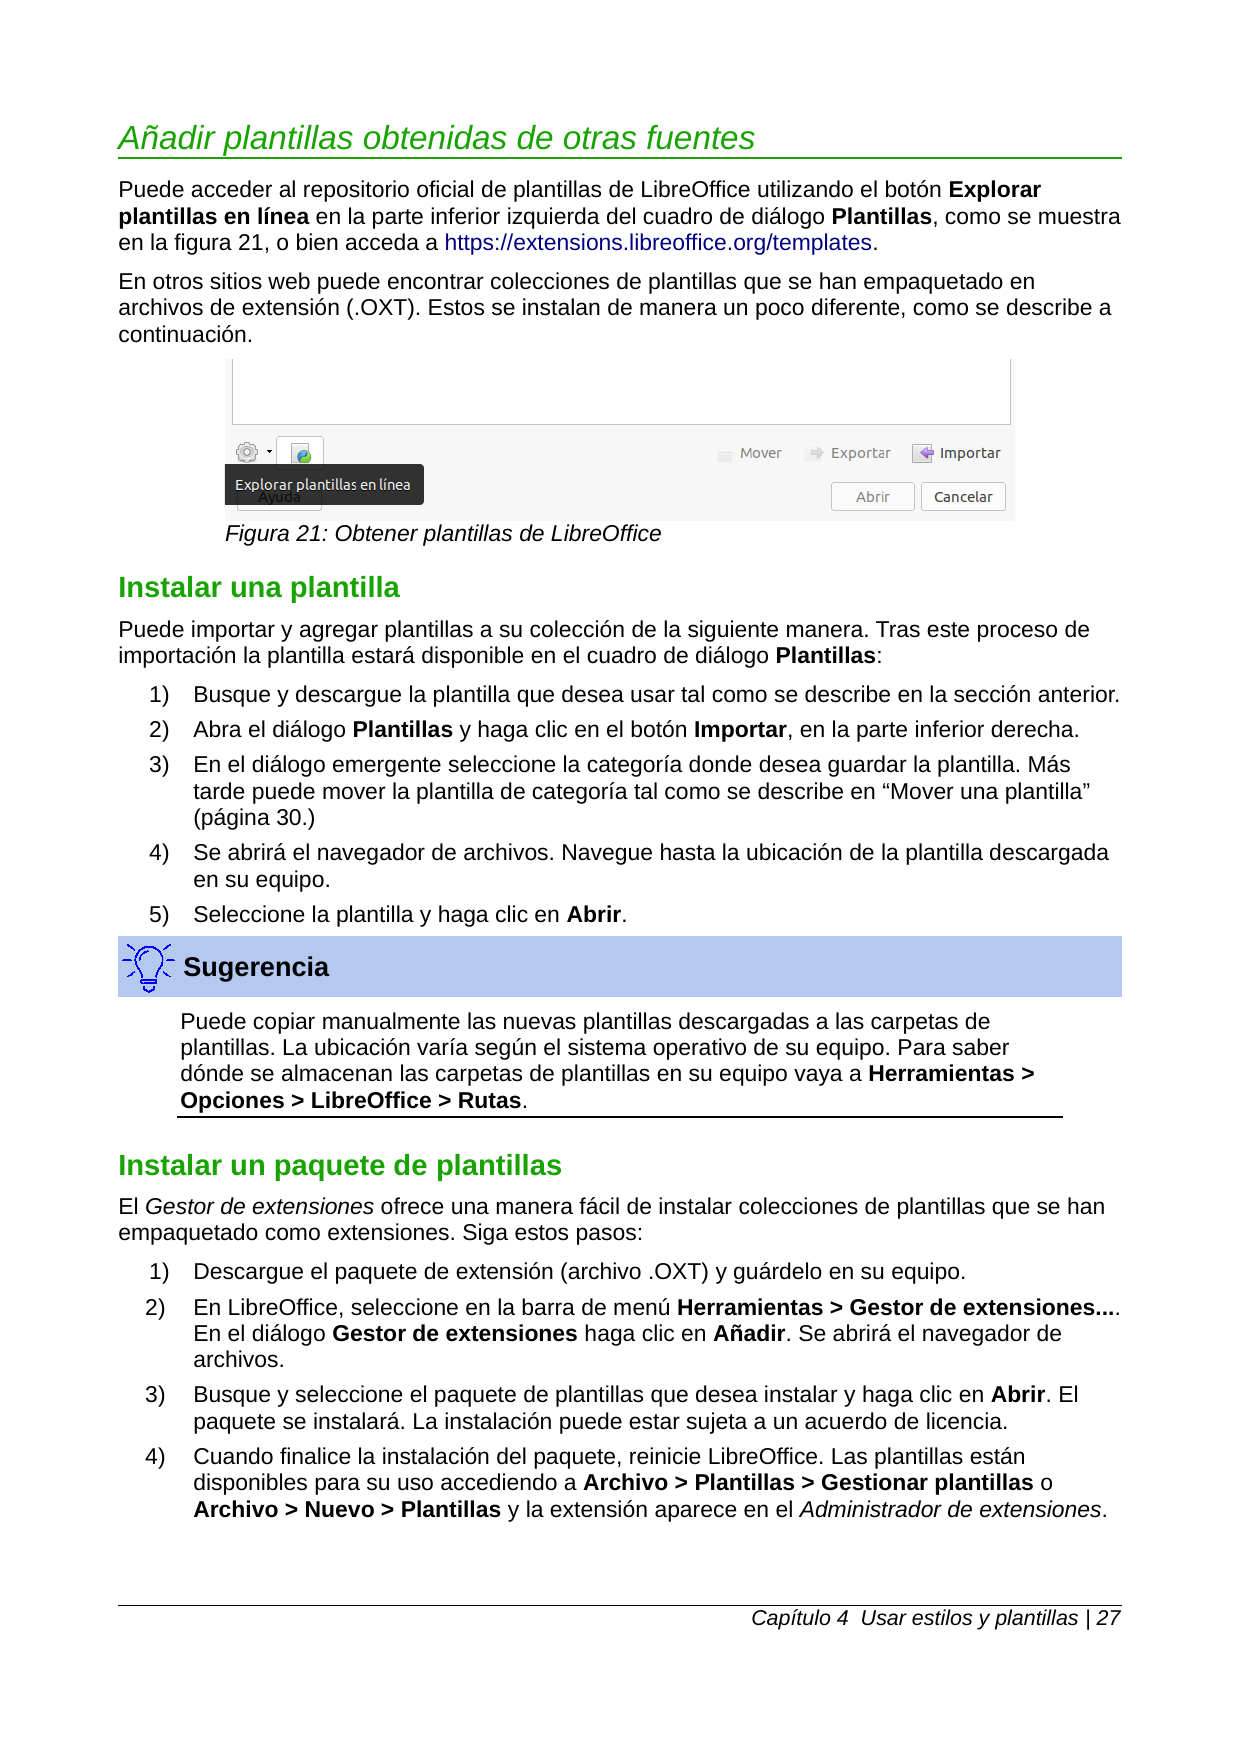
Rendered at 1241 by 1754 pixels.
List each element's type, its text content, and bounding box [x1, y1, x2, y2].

subtitle Añadir plantillas obtenidas de otras fuentes [118, 118, 1122, 157]
picture [119, 936, 179, 997]
text Figura 21: Obtener plantillas de LibreOffice [225, 521, 1015, 547]
list En LibreOffice, seleccione en la barra de menú Herramientas > Gestor de extensiones.... En el diálogo Gestor de extensiones haga clic en Añadir. Se abrirá el navegador de archivos. [165, 1293, 1122, 1372]
text Puede copiar manualmente las nuevas plantillas descargadas a las carpetas de plantillas. La ubicación varía según el sistema operativo de su equipo. Para saber dónde se almacenan las carpetas de plantillas en su equipo vaya a Herramientas > Opciones > LibreOffice > Rutas. [177, 1005, 1063, 1116]
list Cuando finalice la instalación del paquete, reinicie LibreOffice. Las plantillas están disponibles para su uso accediendo a Archivo > Plantillas > Gestionar plantillas o Archivo > Nuevo > Plantillas y la extensión aparece en el Administrador de extensiones. [165, 1443, 1122, 1522]
subtitle Sugerencia [179, 936, 1122, 997]
list Se abrirá el navegador de archivos. Navegue hasta la ubicación de la plantilla descargada en su equipo. [169, 839, 1122, 892]
picture [224, 359, 1016, 521]
text Puede acceder al repositorio oficial de plantillas de LibreOffice utilizando el botón Explorar plantillas en línea en la parte inferior izquierda del cuadro de diálogo Plantillas, como se muestra en la figura 21, o bien acceda a https://extensions.libreoffice.org/templates. [118, 176, 1122, 255]
subtitle Instalar un paquete de plantillas [118, 1148, 1122, 1181]
list Seleccione la plantilla y haga clic en Abrir. [169, 901, 1122, 927]
list Busque y descargue la plantilla que desea usar tal como se describe en la sección anterior. [169, 681, 1122, 707]
list En el diálogo emergente seleccione la categoría donde desea guardar la plantilla. Más tarde puede mover la plantilla de categoría tal como se describe en “Mover una plantilla” (página 31.) [169, 751, 1122, 830]
list Abra el diálogo Plantillas y haga clic en el botón Importar, en la parte inferior derecha. [169, 716, 1122, 742]
list Busque y seleccione el paquete de plantillas que desea instalar y haga clic en Abrir. El paquete se instalará. La instalación puede estar sujeta a un acuerdo de licencia. [165, 1381, 1122, 1434]
text En otros sitios web puede encontrar colecciones de plantillas que se han empaquetado en archivos de extensión (.OXT). Estos se instalan de manera un poco diferente, como se describe a continuación. [118, 268, 1122, 347]
subtitle Instalar una plantilla [118, 570, 1122, 604]
list Descargue el paquete de extensión (archivo .OXT) y guárdelo en su equipo. [169, 1258, 1122, 1284]
list Puede importar y agregar plantillas a su colección de la siguiente manera. Tras este proceso de importación la plantilla estará disponible en el cuadro de diálogo Plantillas: [118, 616, 1122, 668]
text El Gestor de extensiones ofrece una manera fácil de instalar colecciones de plantillas que se han empaquetado como extensiones. Siga estos pasos: [118, 1193, 1122, 1246]
